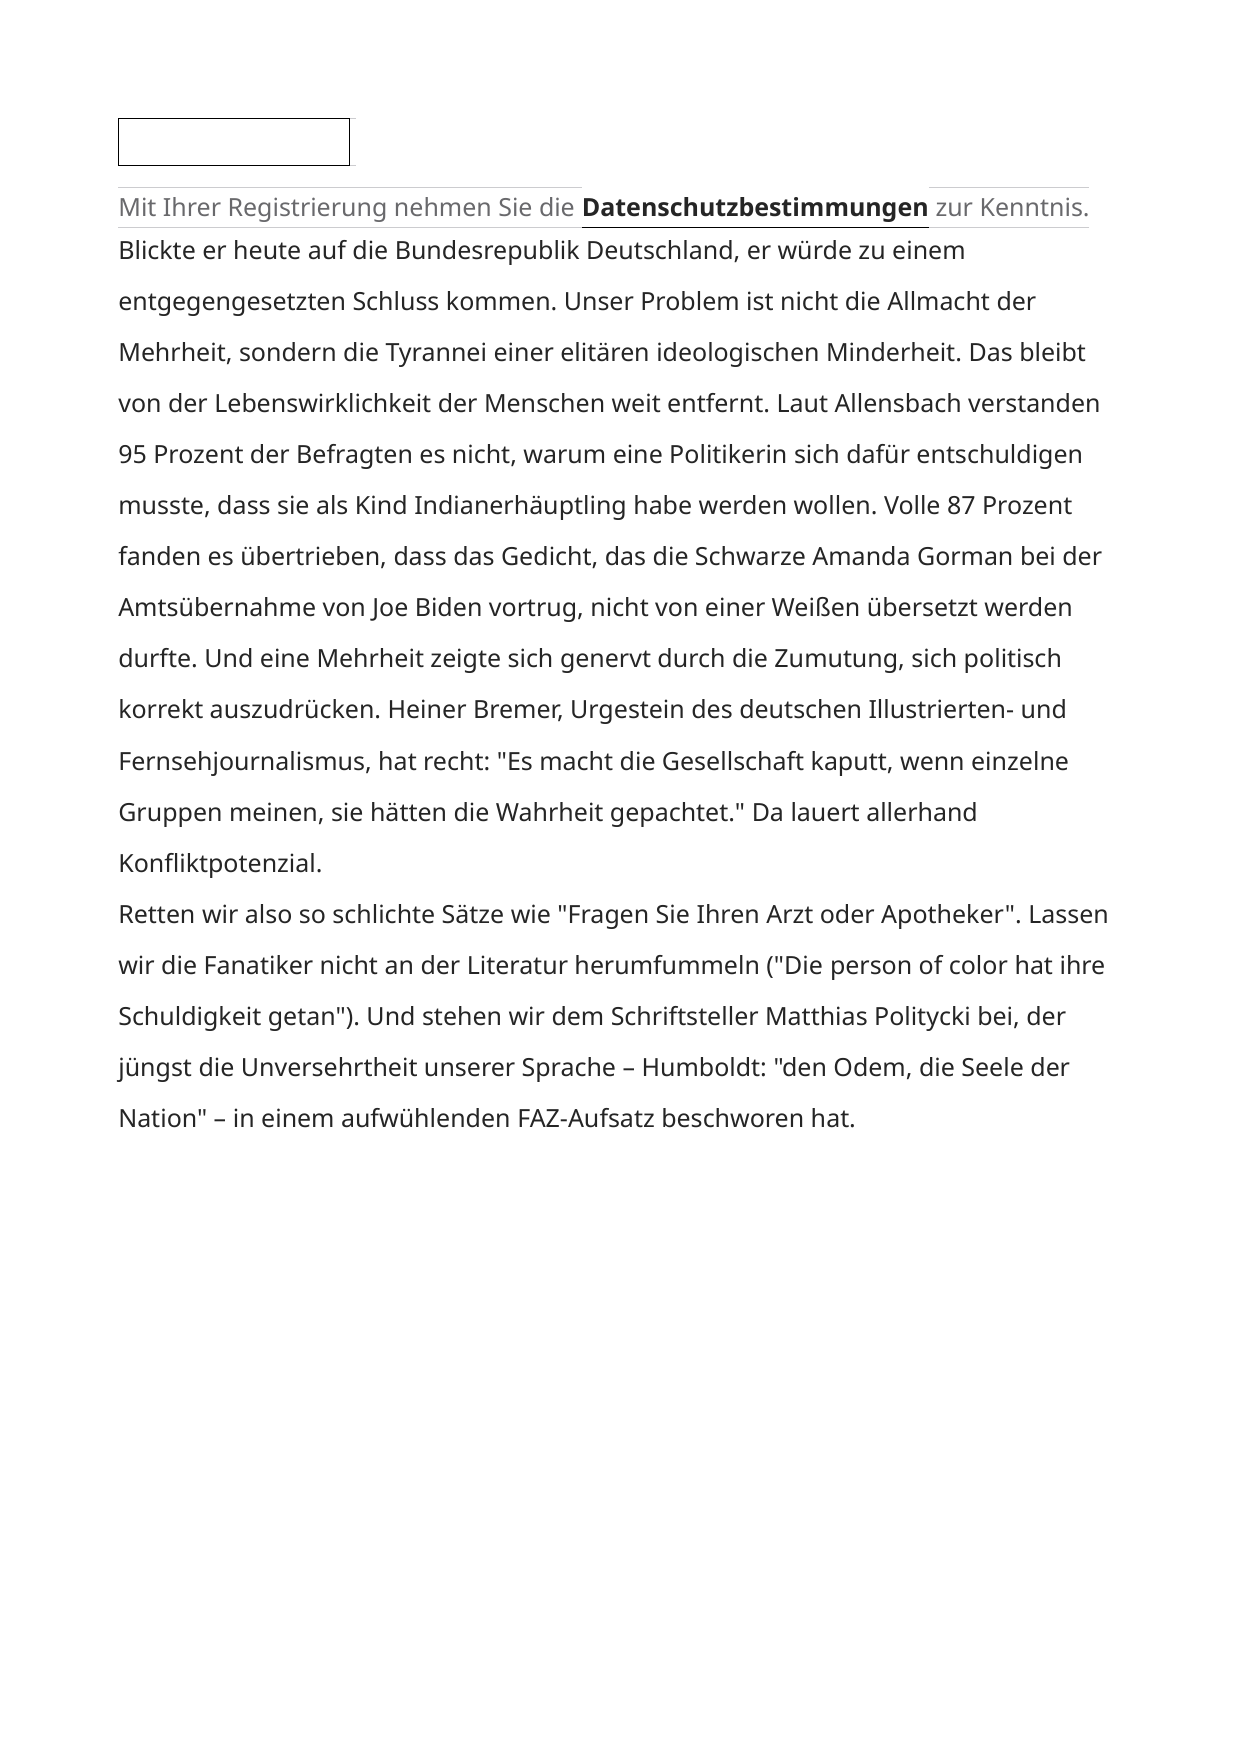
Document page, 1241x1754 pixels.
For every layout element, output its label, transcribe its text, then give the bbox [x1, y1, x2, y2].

text Retten wir also so schlichte Sätze wie "Fragen Sie Ihren Arzt oder Apotheker". Lassen wir die Fanatiker nicht an der Literatur herumfummeln ("Die person of color hat ihre Schuldigkeit getan"). Und stehen wir dem Schriftsteller Matthias Politycki bei, der jüngst die Unversehrtheit unserer Sprache – Humboldt: "den Odem, die Seele der Nation" – in einem aufwühlenden FAZ-Aufsatz beschworen hat. [118, 896, 1122, 1134]
text Mit Ihrer Registrierung nehmen Sie die Datenschutzbestimmungen zur Kenntnis. [118, 187, 1122, 227]
text Blickte er heute auf die Bundesrepublik Deutschland, er würde zu einem entgegengesetzten Schluss kommen. Unser Problem ist nicht die Allmacht der Mehrheit, sondern die Tyrannei einer elitären ideologischen Minderheit. Das bleibt von der Lebenswirklichkeit der Menschen weit entfernt. Laut Allensbach verstanden 95 Prozent der Befragten es nicht, warum eine Politikerin sich dafür entschuldigen musste, dass sie als Kind Indianerhäuptling habe werden wollen. Volle 87 Prozent fanden es übertrieben, dass das Gedicht, das die Schwarze Amanda Gorman bei der Amtsübernahme von Joe Biden vortrug, nicht von einer Weißen übersetzt werden durfte. Und eine Mehrheit zeigte sich genervt durch die Zumutung, sich politisch korrekt auszudrücken. Heiner Bremer, Urgestein des deutschen Illustrierten- und Fernsehjournalismus, hat recht: "Es macht die Gesellschaft kaputt, wenn einzelne Gruppen meinen, sie hätten die Wahrheit gepachtet." Da lauert allerhand Konfliktpotenzial. [118, 233, 1122, 879]
